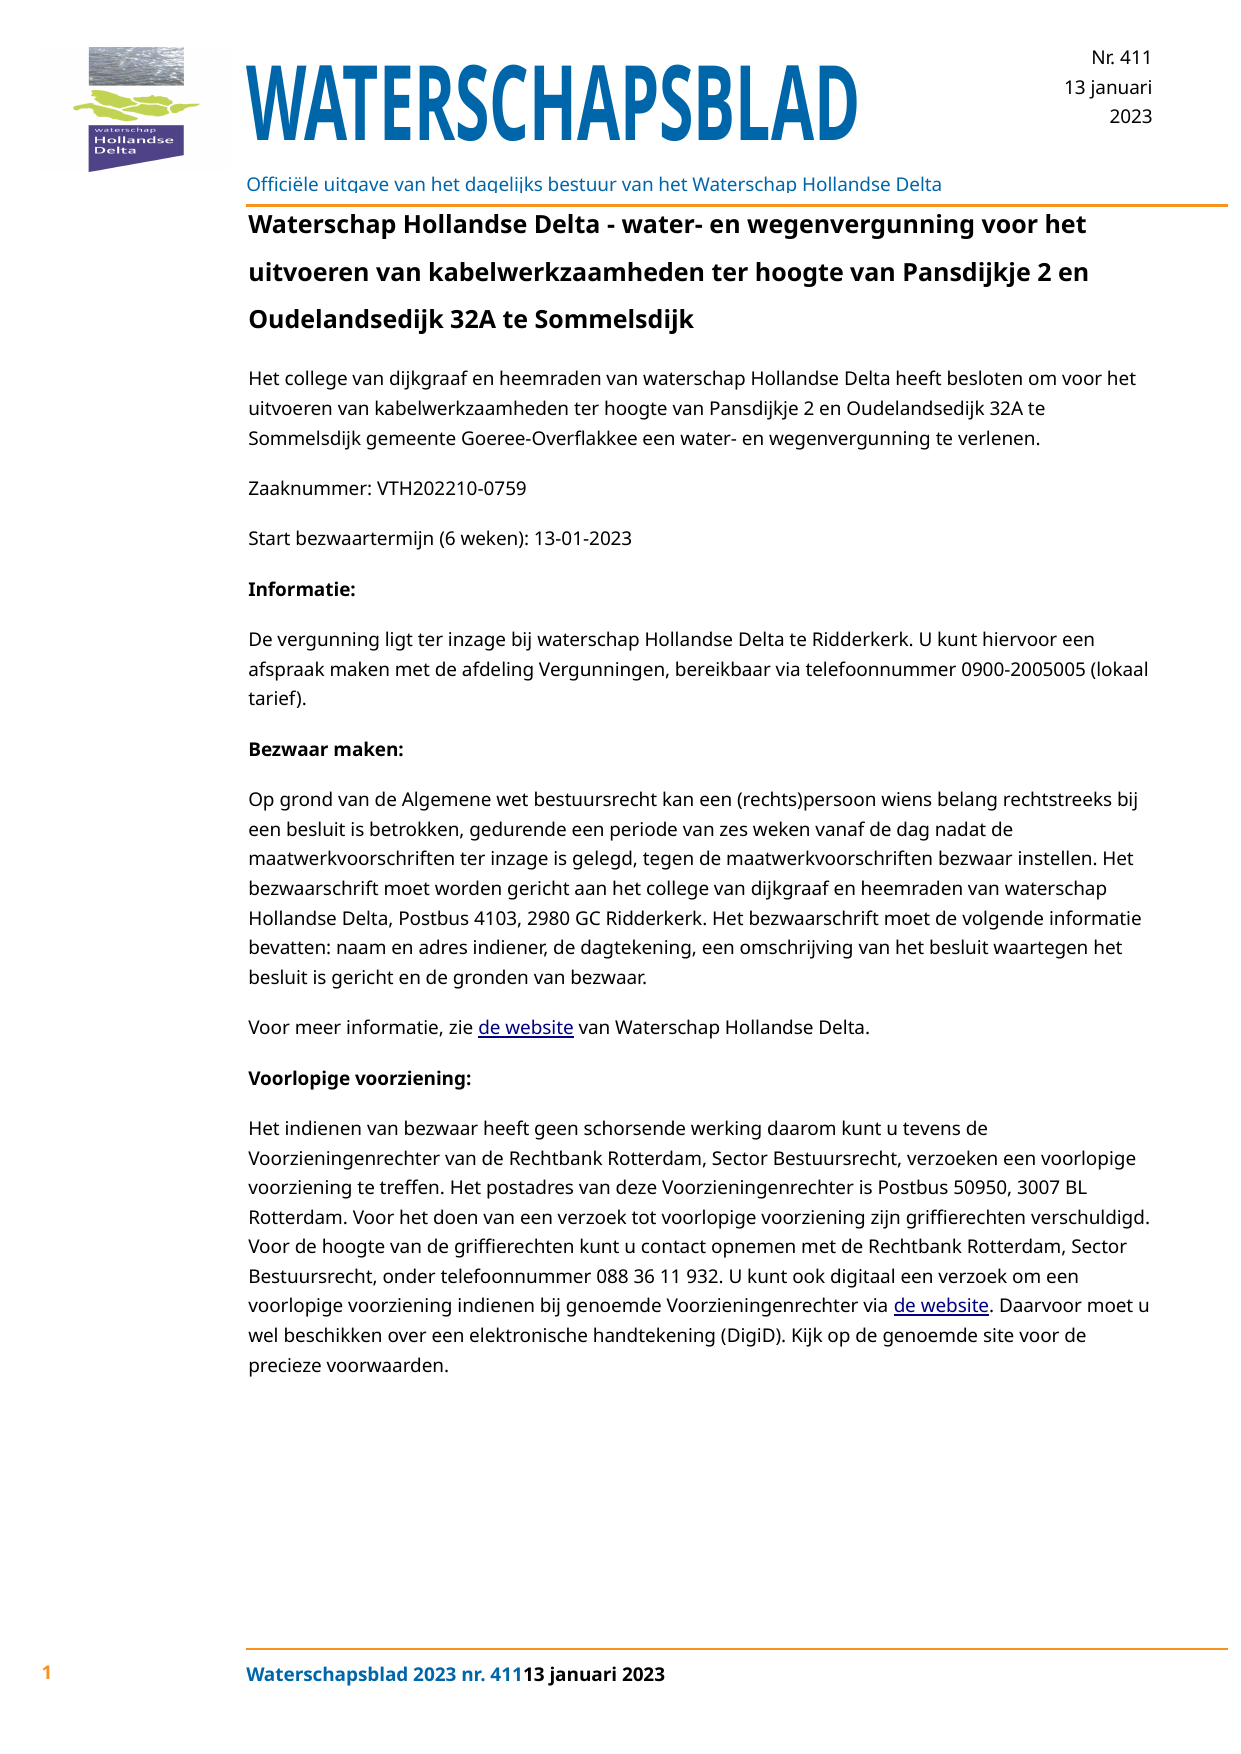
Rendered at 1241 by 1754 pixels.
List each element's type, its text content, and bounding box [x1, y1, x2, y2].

text Het indienen van bezwaar heeft geen schorsende werking daarom kunt u tevens de Voorzieningenrechter van de Rechtbank Rotterdam, Sector Bestuursrecht, verzoeken een voorlopige voorziening te treffen. Het postadres van deze Voorzieningenrechter is Postbus 50950, 3007 BL Rotterdam. Voor het doen van een verzoek tot voorlopige voorziening zijn griffierechten verschuldigd. Voor de hoogte van de griffierechten kunt u contact opnemen met de Rechtbank Rotterdam, Sector Bestuursrecht, onder telefoonnummer 088 36 11 932. U kunt ook digitaal een verzoek om een voorlopige voorziening indienen bij genoemde Voorzieningenrechter via de website. Daarvoor moet u wel beschikken over een elektronische handtekening (DigiD). Kijk op de genoemde site voor de precieze voorwaarden. [248, 1115, 1152, 1377]
text De vergunning ligt ter inzage bij waterschap Hollandse Delta te Ridderkerk. U kunt hiervoor een afspraak maken met de afdeling Vergunningen, bereikbaar via telefoonnummer 0900-2005005 (lokaal tarief). [248, 626, 1152, 711]
text Informatie: [248, 576, 1152, 602]
text Het college van dijkgraaf en heemraden van waterschap Hollandse Delta heeft besloten om voor het uitvoeren van kabelwerkzaamheden ter hoogte van Pansdijkje 2 en Oudelandsedijk 32A te Sommelsdijk gemeente Goeree-Overflakkee een water- en wegenvergunning te verlenen. [248, 366, 1152, 450]
text Op grond van de Algemene wet bestuursrecht kan een (rechts)persoon wiens belang rechtstreeks bij een besluit is betrokken, gedurende een periode van zes weken vanaf de dag nadat de maatwerkvoorschriften ter inzage is gelegd, tegen de maatwerkvoorschriften bezwaar instellen. Het bezwaarschrift moet worden gericht aan het college van dijkgraaf en heemraden van waterschap Hollandse Delta, Postbus 4103, 2980 GC Ridderkerk. Het bezwaarschrift moet de volgende informatie bevatten: naam en adres indiener, de dagtekening, een omschrijving van het besluit waartegen het besluit is gericht en de gronden van bezwaar. [248, 786, 1152, 989]
text Voorlopige voorziening: [248, 1065, 1152, 1090]
text Start bezwaartermijn (6 weken): 13-01-2023 [248, 526, 1152, 551]
text Zaaknummer: VTH202210-0759 [248, 475, 1152, 501]
text Bezwaar maken: [248, 736, 1152, 762]
text Waterschap Hollandse Delta - water- en wegenvergunning voor het uitvoeren van kabelwerkzaamheden ter hoogte van Pansdijkje 2 en Oudelandsedijk 32A te Sommelsdijk [248, 207, 1152, 336]
text Voor meer informatie, zie de website van Waterschap Hollandse Delta. [248, 1014, 1152, 1040]
picture [41, 47, 231, 172]
